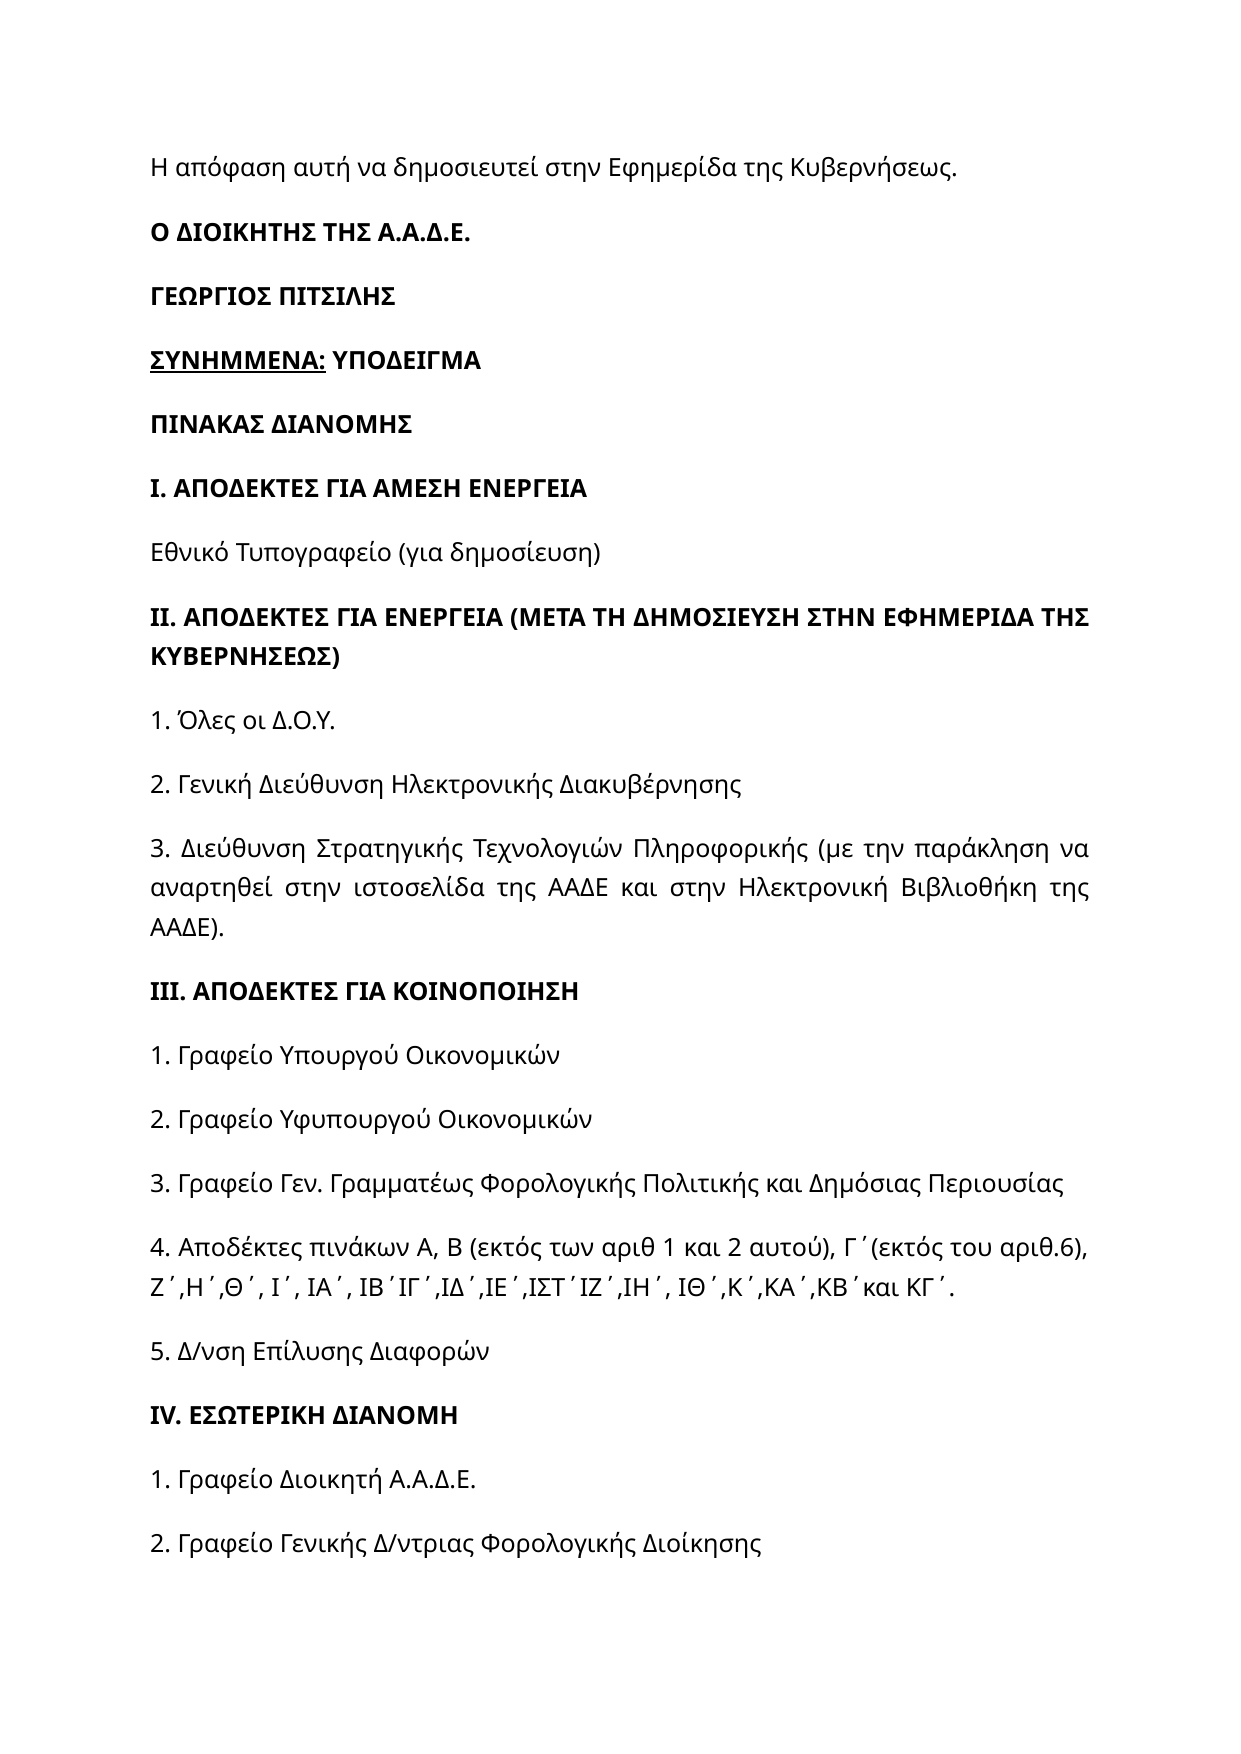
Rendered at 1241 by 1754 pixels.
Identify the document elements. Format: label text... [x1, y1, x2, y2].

text 2. Γενική Διεύθυνση Ηλεκτρονικής Διακυβέρνησης [150, 767, 1090, 801]
text 4. Αποδέκτες πινάκων Α, Β (εκτός των αριθ 1 και 2 αυτού), Γ΄(εκτός του αριθ.6), Ζ΄,Η΄,Θ΄, Ι΄, ΙΑ΄, ΙΒ΄ΙΓ΄,ΙΔ΄,ΙΕ΄,ΙΣΤ΄ΙΖ΄,ΙΗ΄, ΙΘ΄,Κ΄,ΚΑ΄,ΚΒ΄και ΚΓ΄. [150, 1230, 1090, 1303]
text 2. Γραφείο Γενικής Δ/ντριας Φορολογικής Διοίκησης [150, 1526, 1090, 1560]
text Η απόφαση αυτή να δημοσιευτεί στην Εφημερίδα της Κυβερνήσεως. [150, 150, 1090, 184]
text 3. Διεύθυνση Στρατηγικής Τεχνολογιών Πληροφορικής (με την παράκληση να αναρτηθεί στην ιστοσελίδα της ΑΑΔΕ και στην Ηλεκτρονική Βιβλιοθήκη της ΑΑΔΕ). [150, 831, 1090, 943]
text ΙV. ΕΣΩΤΕΡΙΚΗ ΔΙΑΝΟΜΗ [150, 1397, 1090, 1432]
text 1. Όλες οι Δ.Ο.Υ. [150, 702, 1090, 737]
text 2. Γραφείο Υφυπουργού Οικονομικών [150, 1102, 1090, 1136]
text ΠΙΝΑΚΑΣ ΔΙΑΝΟΜΗΣ [150, 407, 1090, 441]
text Εθνικό Τυπογραφείο (για δημοσίευση) [150, 535, 1090, 569]
text Ι. ΑΠΟΔΕΚΤΕΣ ΓΙΑ ΑΜΕΣΗ ΕΝΕΡΓΕΙΑ [150, 471, 1090, 505]
text 3. Γραφείο Γεν. Γραμματέως Φορολογικής Πολιτικής και Δημόσιας Περιουσίας [150, 1166, 1090, 1200]
text 1. Γραφείο Υπουργού Οικονομικών [150, 1037, 1090, 1072]
text Ο ΔΙΟΙΚΗΤΗΣ ΤΗΣ Α.Α.Δ.Ε. [150, 214, 1090, 248]
text ΣΥΝΗΜΜΕΝΑ: ΥΠΟΔΕΙΓΜΑ [150, 342, 1090, 377]
text ΙΙΙ. ΑΠΟΔΕΚΤΕΣ ΓΙΑ ΚΟΙΝΟΠΟΙΗΣΗ [150, 973, 1090, 1007]
text 1. Γραφείο Διοικητή Α.Α.Δ.Ε. [150, 1462, 1090, 1496]
text ΓΕΩΡΓΙΟΣ ΠΙΤΣΙΛΗΣ [150, 278, 1090, 312]
text 5. Δ/νση Επίλυσης Διαφορών [150, 1333, 1090, 1367]
text ΙΙ. ΑΠΟΔΕΚΤΕΣ ΓΙΑ ΕΝΕΡΓΕΙΑ (ΜΕΤΑ ΤΗ ΔΗΜΟΣΙΕΥΣΗ ΣΤΗΝ ΕΦΗΜΕΡΙΔΑ ΤΗΣ ΚΥΒΕΡΝΗΣΕΩΣ) [150, 599, 1090, 672]
